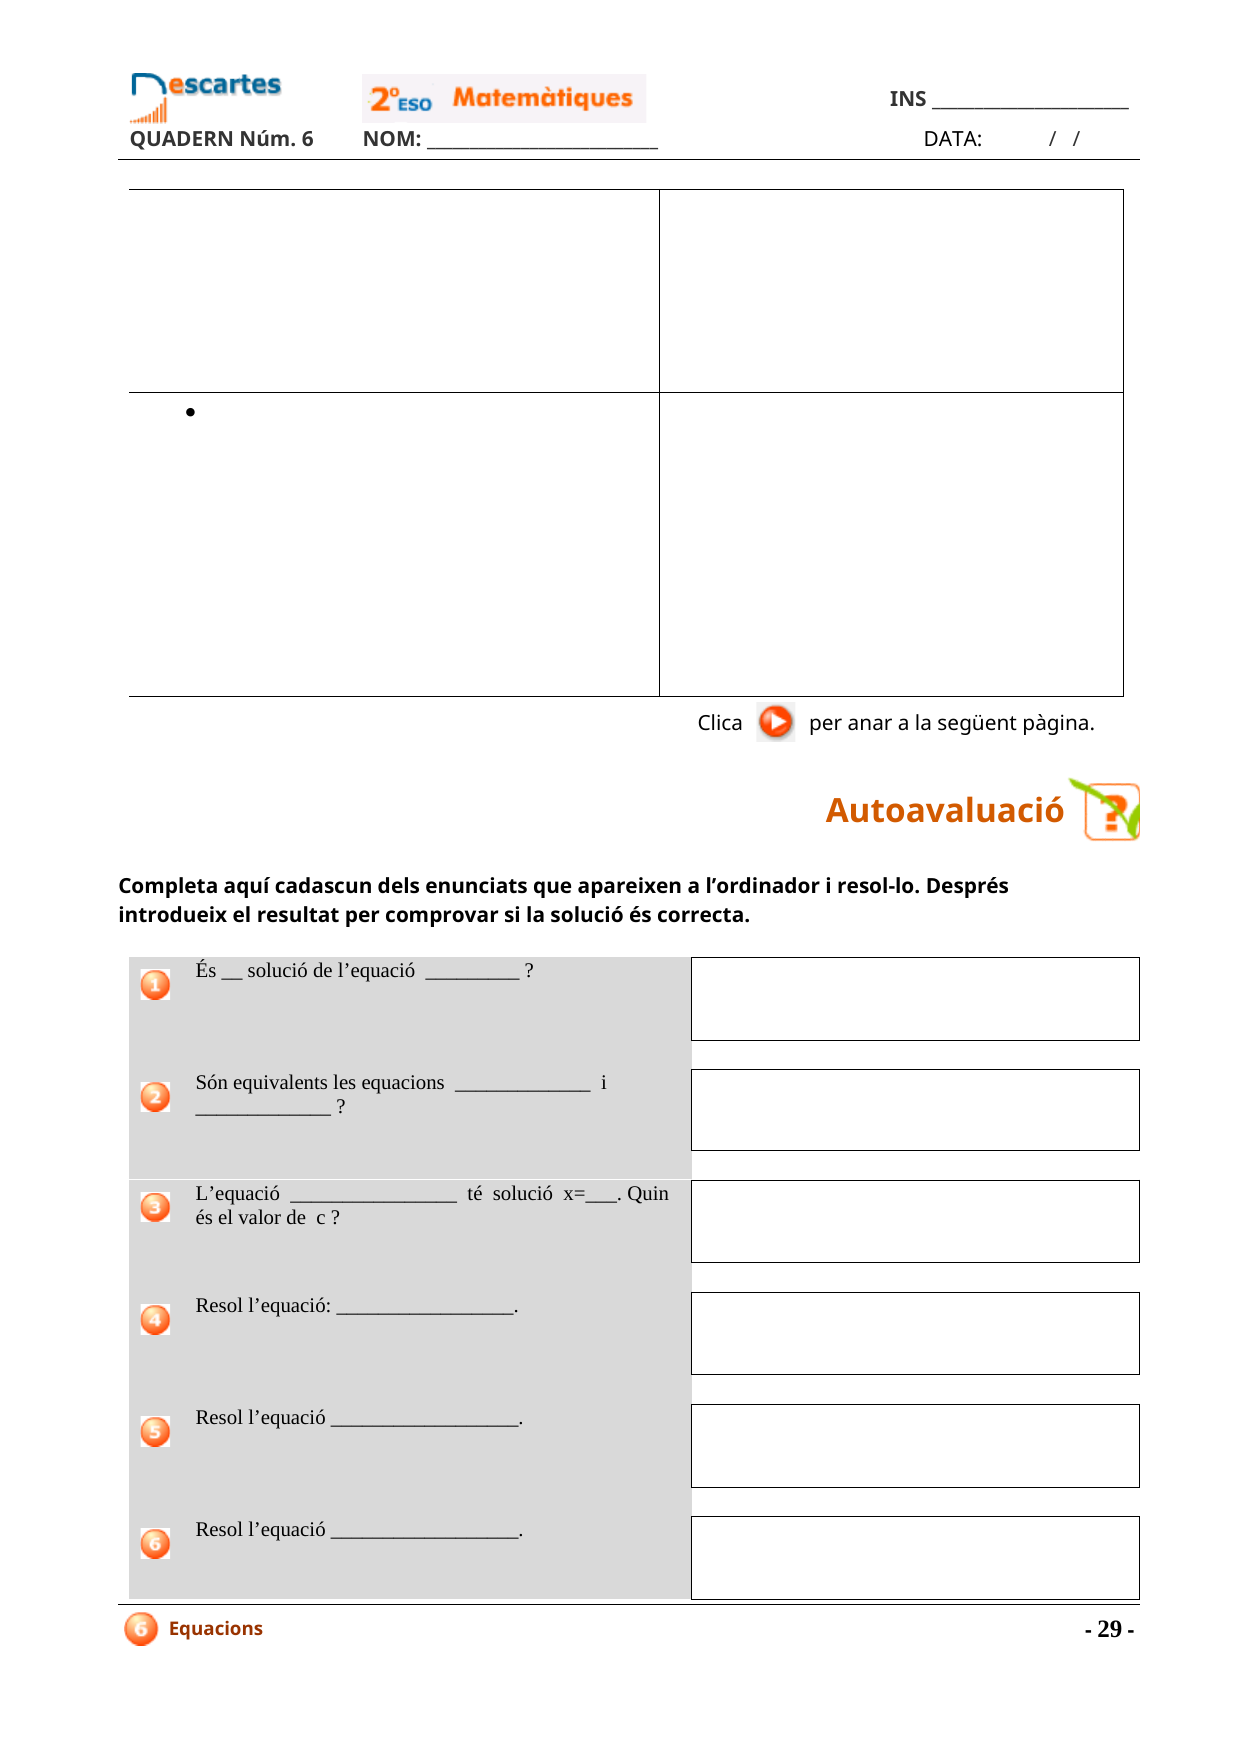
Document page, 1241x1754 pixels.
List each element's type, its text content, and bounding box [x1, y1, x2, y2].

table_cell [692, 1375, 1139, 1404]
table_cell [129, 1069, 184, 1150]
table_header Autoavaluació [118, 776, 1065, 843]
table_cell Resol l’equació __________________. [184, 1516, 691, 1599]
table_cell [129, 1150, 184, 1179]
table_cell [129, 1374, 184, 1404]
table_cell [692, 1070, 1139, 1150]
table_cell [129, 1487, 184, 1516]
table_cell [692, 1293, 1139, 1374]
table_cell per anar a la següent pàgina. [803, 696, 1141, 748]
table_cell [692, 1263, 1139, 1292]
table_cell [129, 393, 659, 696]
table_cell [129, 1516, 184, 1599]
text Completa aquí cadascun dels enunciats que apareixen a l’ordinador i resol-lo. Després introdueix el resultat per comprovar si la solució és correcta. [118, 872, 1122, 928]
picture [140, 1082, 171, 1112]
table_cell [129, 1040, 184, 1069]
table_cell [692, 1041, 1139, 1069]
table_cell [660, 190, 1123, 392]
table_cell [118, 189, 129, 392]
table_header [692, 958, 1139, 1040]
table_cell [129, 190, 659, 392]
table_cell [184, 1374, 692, 1404]
table_cell L’equació ________________ té solució x=___. Quin és el valor de c ? [184, 1180, 691, 1262]
table_cell [692, 1151, 1139, 1179]
table_cell Clica [672, 697, 748, 748]
picture [140, 969, 171, 1000]
picture [140, 1528, 171, 1559]
table_cell [1124, 392, 1141, 696]
table_cell [184, 1150, 692, 1179]
picture [140, 1192, 171, 1222]
table_cell [129, 1262, 184, 1292]
picture [756, 702, 796, 742]
table_header [129, 957, 184, 1040]
table_cell [660, 393, 1123, 696]
table_cell [692, 1405, 1139, 1487]
table_cell [118, 696, 672, 748]
table_header És __ solució de l’equació _________ ? [184, 957, 691, 1040]
table_cell [184, 1487, 692, 1516]
table_cell [184, 1262, 692, 1292]
picture [124, 1611, 159, 1646]
table_cell [118, 392, 129, 696]
table_cell [1124, 189, 1141, 392]
picture [129, 73, 284, 124]
table_cell [692, 1517, 1139, 1599]
table_cell [749, 697, 803, 748]
table_cell [184, 1040, 692, 1069]
table_cell [129, 1292, 184, 1374]
table_cell Resol l’equació __________________. [184, 1404, 691, 1487]
picture [140, 1304, 171, 1335]
table_cell [129, 1180, 184, 1262]
table_cell [692, 1181, 1139, 1262]
table_cell Resol l’equació: _________________. [184, 1292, 691, 1374]
table_cell Són equivalents les equacions _____________ i _____________ ? [184, 1069, 691, 1150]
table_cell [692, 1488, 1139, 1516]
picture [1065, 776, 1140, 844]
picture [140, 1416, 171, 1447]
table_cell [129, 1404, 184, 1487]
